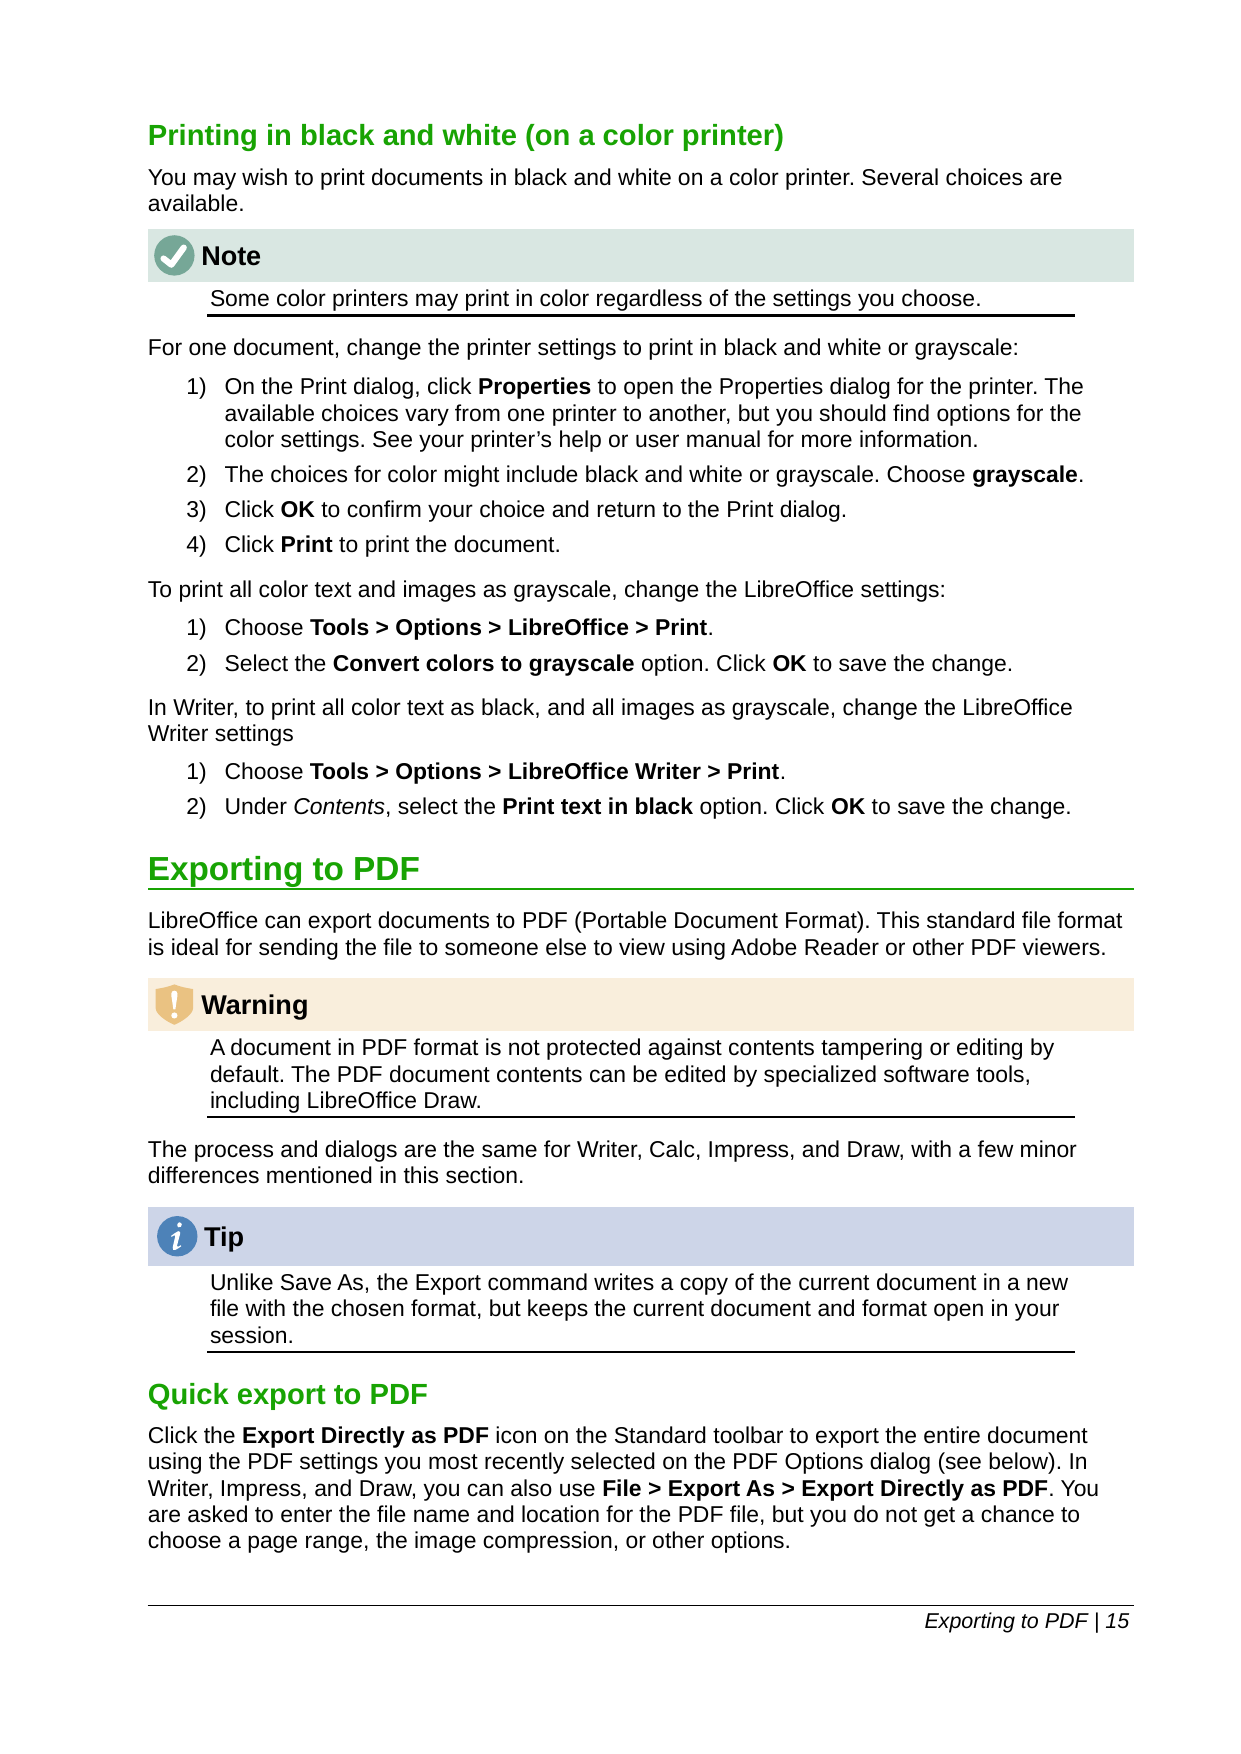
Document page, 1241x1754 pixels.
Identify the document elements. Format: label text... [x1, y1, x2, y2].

text The process and dialogs are the same for Writer, Calc, Impress, and Draw, with a few minor differences mentioned in this section. [148, 1136, 1134, 1189]
subtitle Note [148, 229, 1134, 282]
subtitle Warning [148, 978, 1134, 1031]
list Choose Tools > Options > LibreOffice Writer > Print. [207, 758, 1134, 784]
subtitle Tip [148, 1207, 1134, 1266]
list To print all color text and images as grayscale, change the LibreOffice settings: [148, 576, 1134, 602]
text Unlike Save As, the Export command writes a copy of the current document in a new file with the chosen format, but keeps the current document and format open in your session. [207, 1266, 1075, 1351]
list For one document, change the printer settings to print in black and white or grayscale: [148, 334, 1134, 361]
list Click OK to confirm your choice and return to the Print dialog. [207, 496, 1134, 523]
subtitle Printing in black and white (on a color printer) [148, 118, 1134, 152]
list Under Contents, select the Print text in black option. Click OK to save the change. [207, 793, 1134, 820]
text A document in PDF format is not protected against contents tampering or editing by default. The PDF document contents can be edited by specialized software tools, including LibreOffice Draw. [207, 1031, 1075, 1116]
list Click Print to print the document. [207, 531, 1134, 558]
text Click the Export Directly as PDF icon on the Standard toolbar to export the entire document using the PDF settings you most recently selected on the PDF Options dialog (see below). In Writer, Impress, and Draw, you can also use File > Export As > Export Directly as PDF. You are asked to enter the file name and location for the PDF file, but you do not get a chance to choose a page range, the image compression, or other options. [148, 1422, 1134, 1554]
subtitle Quick export to PDF [148, 1377, 1134, 1410]
text You may wish to print documents in black and white on a color printer. Several choices are available. [148, 163, 1134, 216]
list On the Print dialog, click Properties to open the Properties dialog for the printer. The available choices vary from one printer to another, but you should find options for the color settings. See your printer’s help or user manual for more information. [207, 373, 1134, 452]
list The choices for color might include black and white or grayscale. Choose grayscale. [207, 461, 1134, 487]
text Some color printers may print in color regardless of the settings you choose. [207, 282, 1075, 314]
text LibreOffice can export documents to PDF (Portable Document Format). This standard file format is ideal for sending the file to someone else to view using Adobe Reader or other PDF viewers. [148, 907, 1134, 960]
list In Writer, to print all color text as black, and all images as grayscale, change the LibreOffice Writer settings [148, 694, 1134, 746]
list Choose Tools > Options > LibreOffice > Print. [207, 614, 1134, 641]
subtitle Exporting to PDF [148, 849, 1134, 888]
list Select the Convert colors to grayscale option. Click OK to save the change. [207, 649, 1134, 676]
